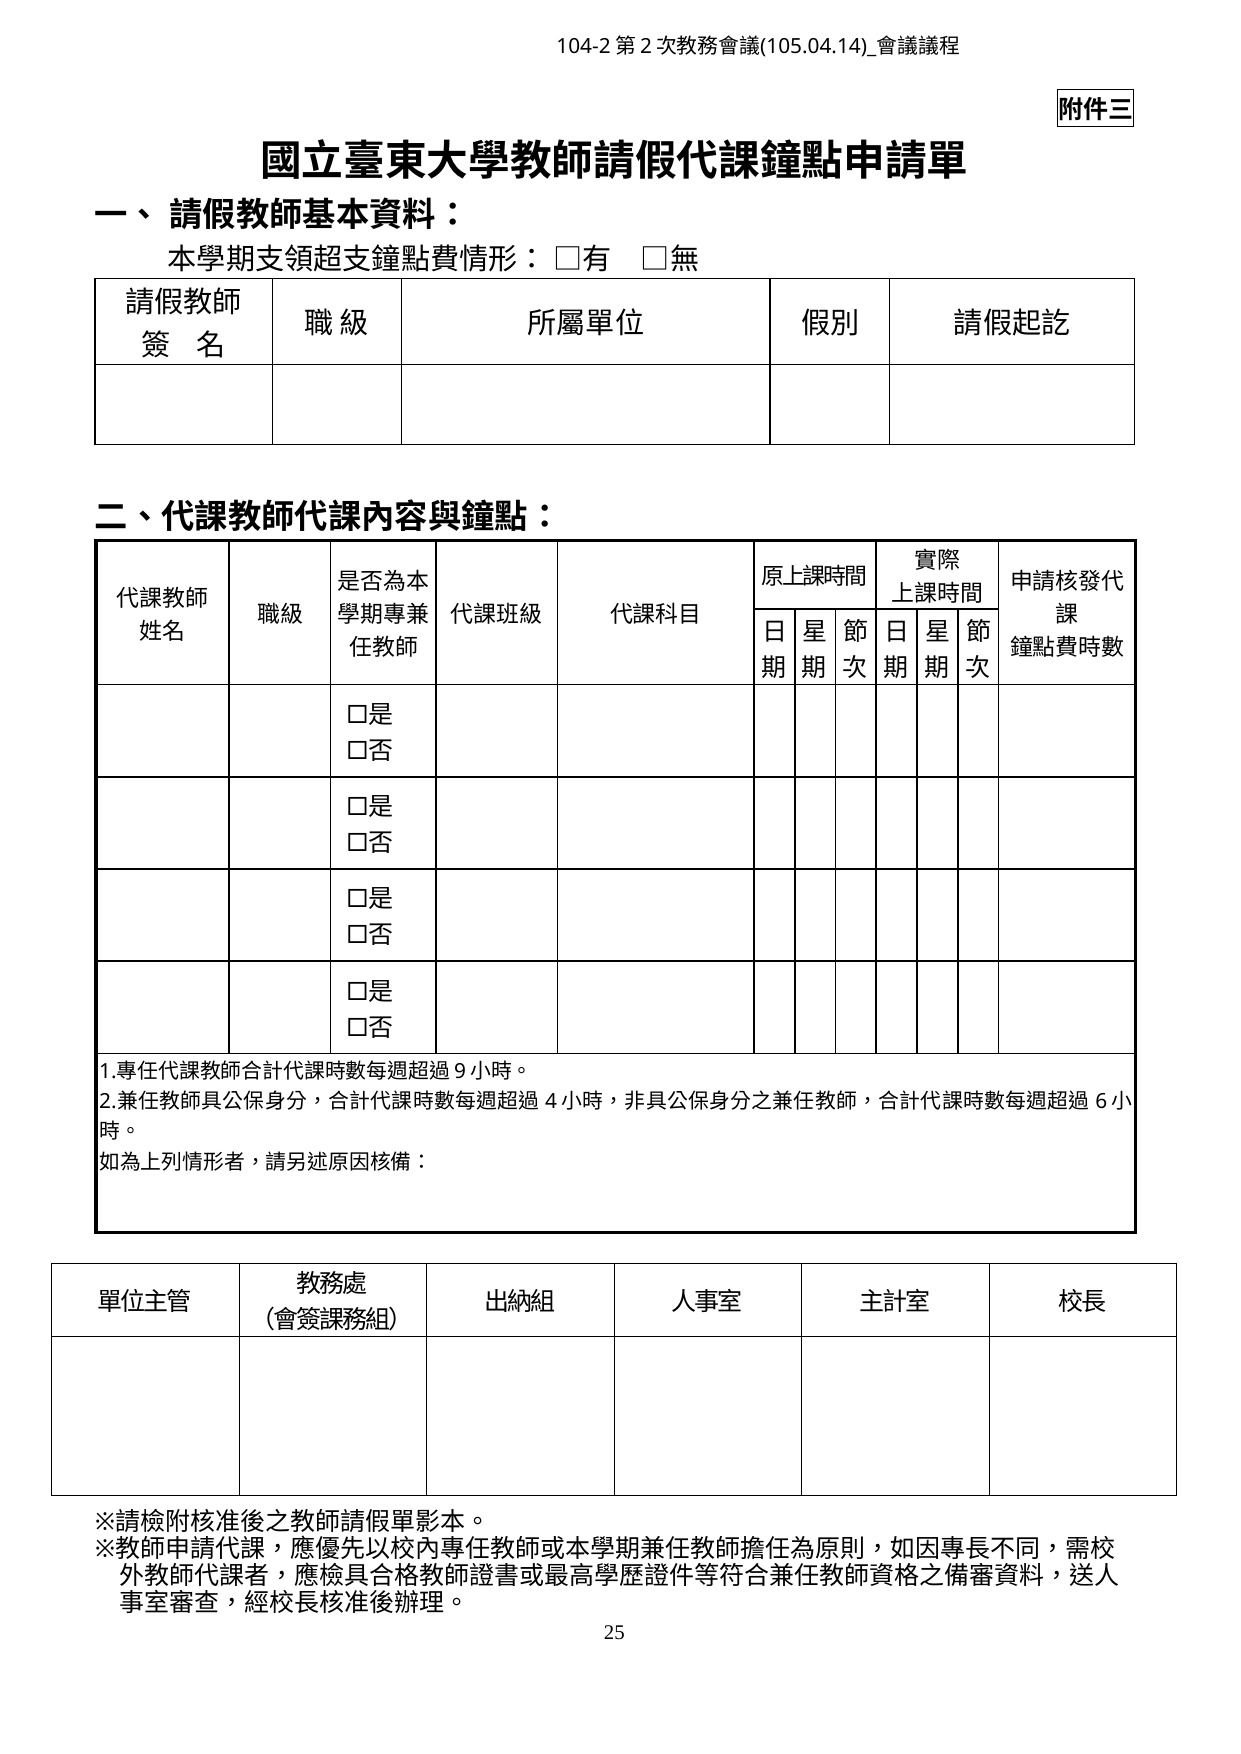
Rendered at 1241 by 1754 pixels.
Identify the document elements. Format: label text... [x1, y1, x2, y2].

table_cell 節次 [959, 610, 998, 684]
table_cell [230, 870, 330, 960]
table_cell [877, 685, 916, 776]
table_cell 是 否 [331, 685, 435, 776]
text 附件三 [1058, 90, 1133, 126]
table_cell [273, 365, 401, 444]
text ※請檢附核准後之教師請假單影本。 [94, 1508, 1134, 1535]
table_cell [836, 685, 875, 776]
table_cell [836, 962, 875, 1052]
table_cell [558, 870, 753, 960]
table_cell [999, 870, 1134, 960]
table_cell [999, 778, 1134, 868]
table_cell 星期 [918, 610, 957, 684]
table_cell [230, 962, 330, 1052]
table_cell [796, 685, 835, 776]
table_cell 是 否 [331, 778, 435, 868]
table_cell [959, 870, 998, 960]
table_cell [437, 685, 557, 776]
table_cell [615, 1337, 801, 1495]
table_header 假別 [771, 279, 889, 363]
table_cell [98, 685, 228, 776]
text 國立臺東大學教師請假代課鐘點申請單 [94, 127, 1134, 187]
table_cell [98, 870, 228, 960]
table_header 申請核發代課 鐘點費時數 [999, 542, 1134, 684]
text 二、代課教師代課內容與鐘點： [94, 490, 1134, 538]
table_header 人事室 [615, 1264, 801, 1336]
table_header 職 級 [273, 279, 401, 363]
table_header 請假教師 簽 名 [96, 279, 272, 363]
table_cell [437, 778, 557, 868]
table_cell 1.專任代課教師合計代課時數每週超過9小時。 2.兼任教師具公保身分，合計代課時數每週超過4小時，非具公保身分之兼任教師，合計代課時數每週超過6小時。 如為上列情形者，請另述原因核備： [98, 1054, 1134, 1231]
table_cell [918, 962, 957, 1052]
text ※教師申請代課，應優先以校內專任教師或本學期兼任教師擔任為原則，如因專長不同，需校外教師代課者，應檢具合格教師證書或最高學歷證件等符合兼任教師資格之備審資料，送人事室審查，經校長核准後辦理。 [94, 1535, 1134, 1617]
table_header 請假起訖 [890, 279, 1134, 363]
table_cell 星期 [796, 610, 835, 684]
table_cell [918, 685, 957, 776]
table_cell [52, 1337, 239, 1495]
table_header 校長 [990, 1264, 1176, 1336]
table_cell [755, 778, 794, 868]
table_header 教務處 （會簽課務組） [240, 1264, 426, 1336]
text [94, 89, 1057, 127]
text 本學期支領超支鐘點費情形： □有 □無 [94, 236, 1134, 278]
table_header 代課班級 [437, 542, 557, 684]
table_header 實際 上課時間 [877, 542, 998, 608]
table_cell [796, 870, 835, 960]
table_cell [96, 365, 272, 444]
table_cell [877, 778, 916, 868]
table_cell [755, 870, 794, 960]
table_cell [402, 365, 769, 444]
table_cell [999, 685, 1134, 776]
table_cell [836, 778, 875, 868]
table_cell [796, 962, 835, 1052]
table_cell [771, 365, 889, 444]
list 請假教師基本資料： [94, 187, 1134, 236]
table_cell 日期 [755, 610, 794, 684]
table_cell [959, 778, 998, 868]
table_cell [890, 365, 1134, 444]
table_cell [877, 870, 916, 960]
table_cell [802, 1337, 989, 1495]
table_cell [755, 962, 794, 1052]
table_cell [240, 1337, 426, 1495]
table_cell [959, 962, 998, 1052]
table_header 是否為本學期專兼任教師 [331, 542, 435, 684]
table_cell 節次 [836, 610, 875, 684]
table_cell [98, 778, 228, 868]
table_cell [230, 685, 330, 776]
table_header 所屬單位 [402, 279, 769, 363]
table_cell [918, 778, 957, 868]
table_header 出納組 [427, 1264, 614, 1336]
table_cell [558, 962, 753, 1052]
table_header 原上課時間 [755, 542, 875, 608]
table_cell 是 否 [331, 962, 435, 1052]
table_cell [959, 685, 998, 776]
table_cell [437, 962, 557, 1052]
table_cell [836, 870, 875, 960]
table_cell [98, 962, 228, 1052]
table_cell [796, 778, 835, 868]
table_cell [558, 778, 753, 868]
table_cell [437, 870, 557, 960]
table_cell [558, 685, 753, 776]
table_header 職級 [230, 542, 330, 684]
table_header 單位主管 [52, 1264, 239, 1336]
table_cell [999, 962, 1134, 1052]
table_header 代課科目 [558, 542, 753, 684]
table_cell [918, 870, 957, 960]
table_header 代課教師 姓名 [98, 542, 228, 684]
table_cell 是 否 [331, 870, 435, 960]
table_cell [230, 778, 330, 868]
table_cell [427, 1337, 614, 1495]
table_header 主計室 [802, 1264, 989, 1336]
table_cell 日期 [877, 610, 916, 684]
table_cell [877, 962, 916, 1052]
table_cell [755, 685, 794, 776]
table_cell [990, 1337, 1176, 1495]
